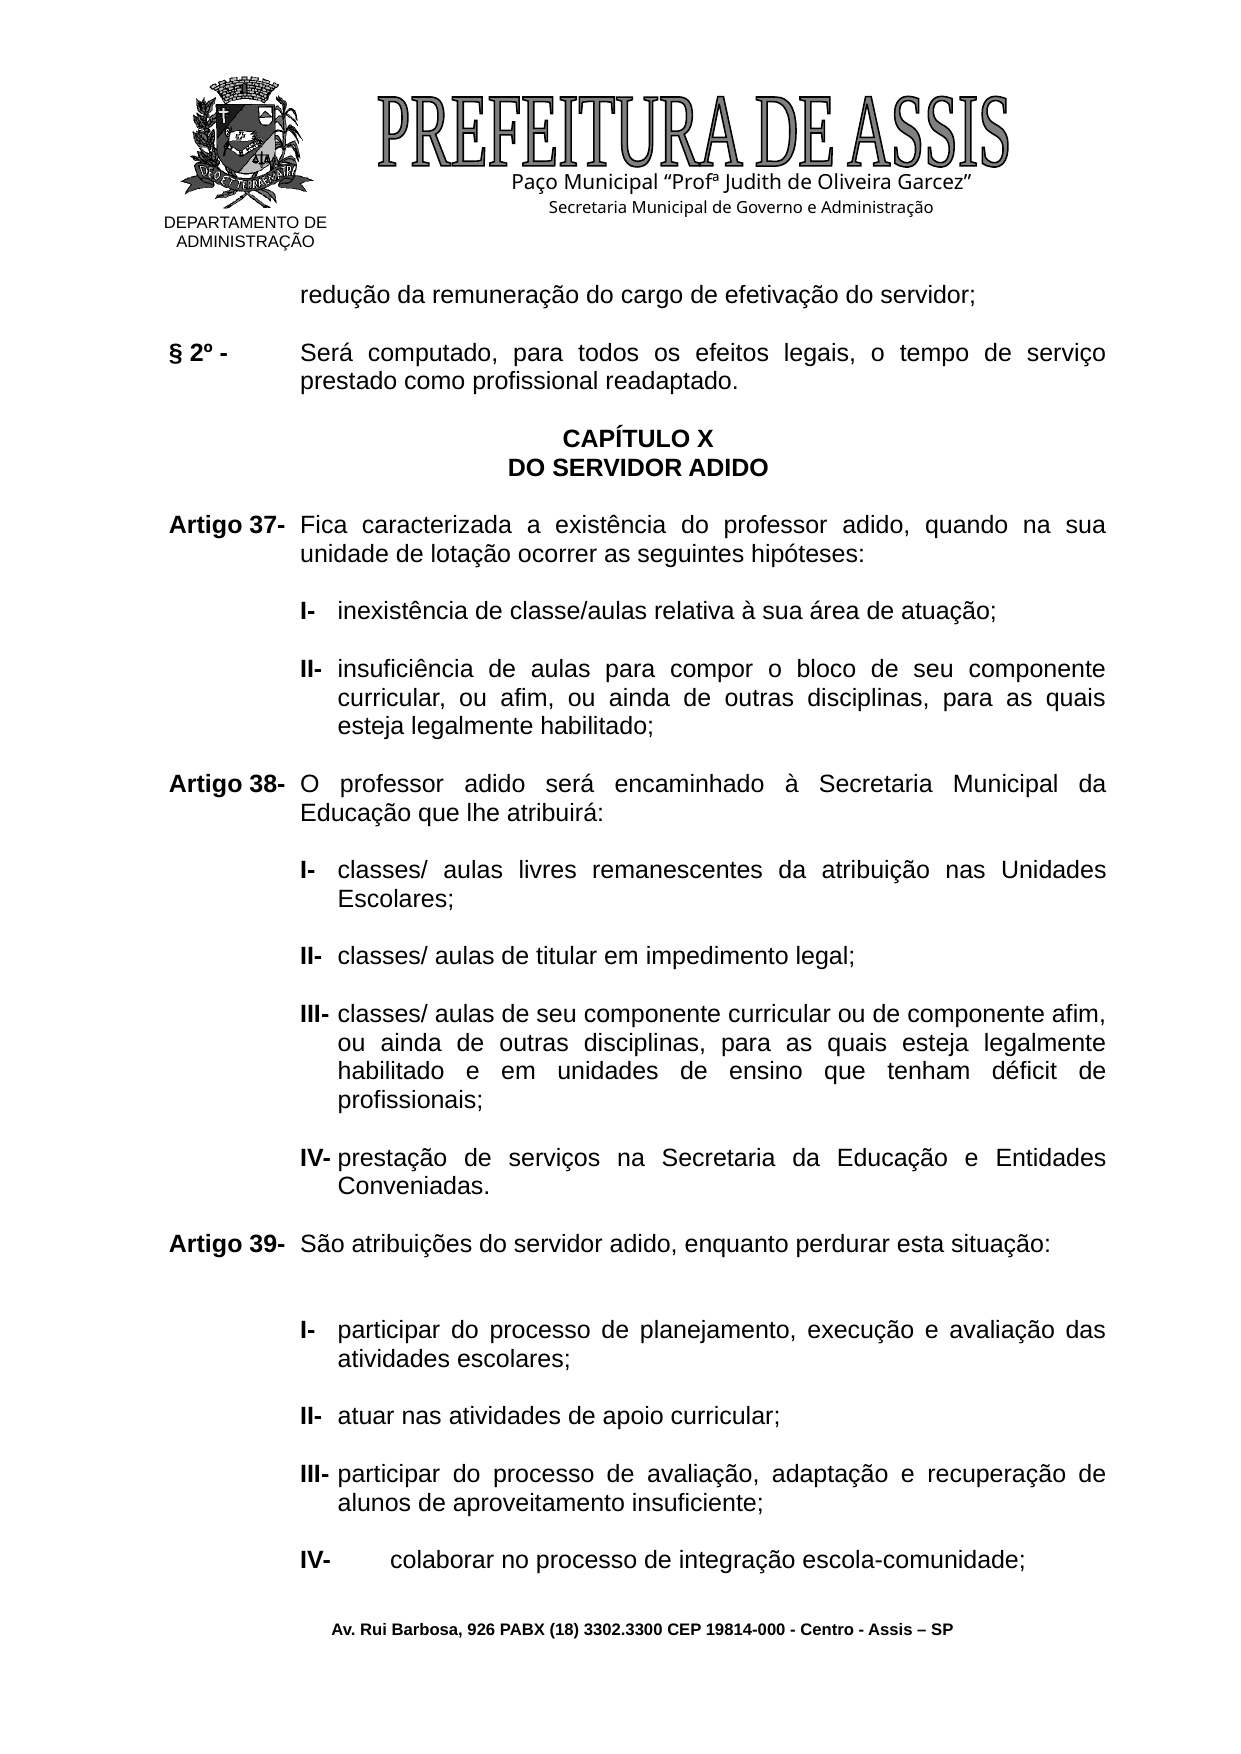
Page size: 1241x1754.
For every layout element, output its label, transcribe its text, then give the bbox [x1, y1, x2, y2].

text Artigo 37- Fica caracterizada a existência do professor adido, quando na sua unidade de lotação ocorrer as seguintes hipóteses: [169, 510, 1107, 567]
text II- classes/ aulas de titular em impedimento legal; [300, 941, 1107, 970]
text I- inexistência de classe/aulas relativa à sua área de atuação; [300, 596, 1107, 625]
text II- insuficiência de aulas para compor o bloco de seu componente curricular, ou afim, ou ainda de outras disciplinas, para as quais esteja legalmente habilitado; [300, 654, 1107, 740]
text IV- colaborar no processo de integração escola-comunidade; [300, 1545, 1107, 1574]
text CAPÍTULO X [169, 424, 1107, 452]
text redução da remuneração do cargo de efetivação do servidor; [169, 280, 1107, 309]
text I- participar do processo de planejamento, execução e avaliação das atividades escolares; [300, 1315, 1107, 1372]
text III- participar do processo de avaliação, adaptação e recuperação de alunos de aproveitamento insuficiente; [300, 1459, 1107, 1516]
text Artigo 39- São atribuições do servidor adido, enquanto perdurar esta situação: [169, 1229, 1107, 1257]
text Artigo 38- O professor adido será encaminhado à Secretaria Municipal da Educação que lhe atribuirá: [169, 769, 1107, 826]
text § 2º - Será computado, para todos os efeitos legais, o tempo de serviço prestado como profissional readaptado. [169, 337, 1107, 395]
text IV- prestação de serviços na Secretaria da Educação e Entidades Conveniadas. [300, 1142, 1107, 1200]
text II- atuar nas atividades de apoio curricular; [300, 1401, 1107, 1430]
text DO SERVIDOR ADIDO [169, 452, 1107, 481]
text III- classes/ aulas de seu componente curricular ou de componente afim, ou ainda de outras disciplinas, para as quais esteja legalmente habilitado e em unidades de ensino que tenham déficit de profissionais; [300, 999, 1107, 1114]
text I- classes/ aulas livres remanescentes da atribuição nas Unidades Escolares; [300, 855, 1107, 912]
